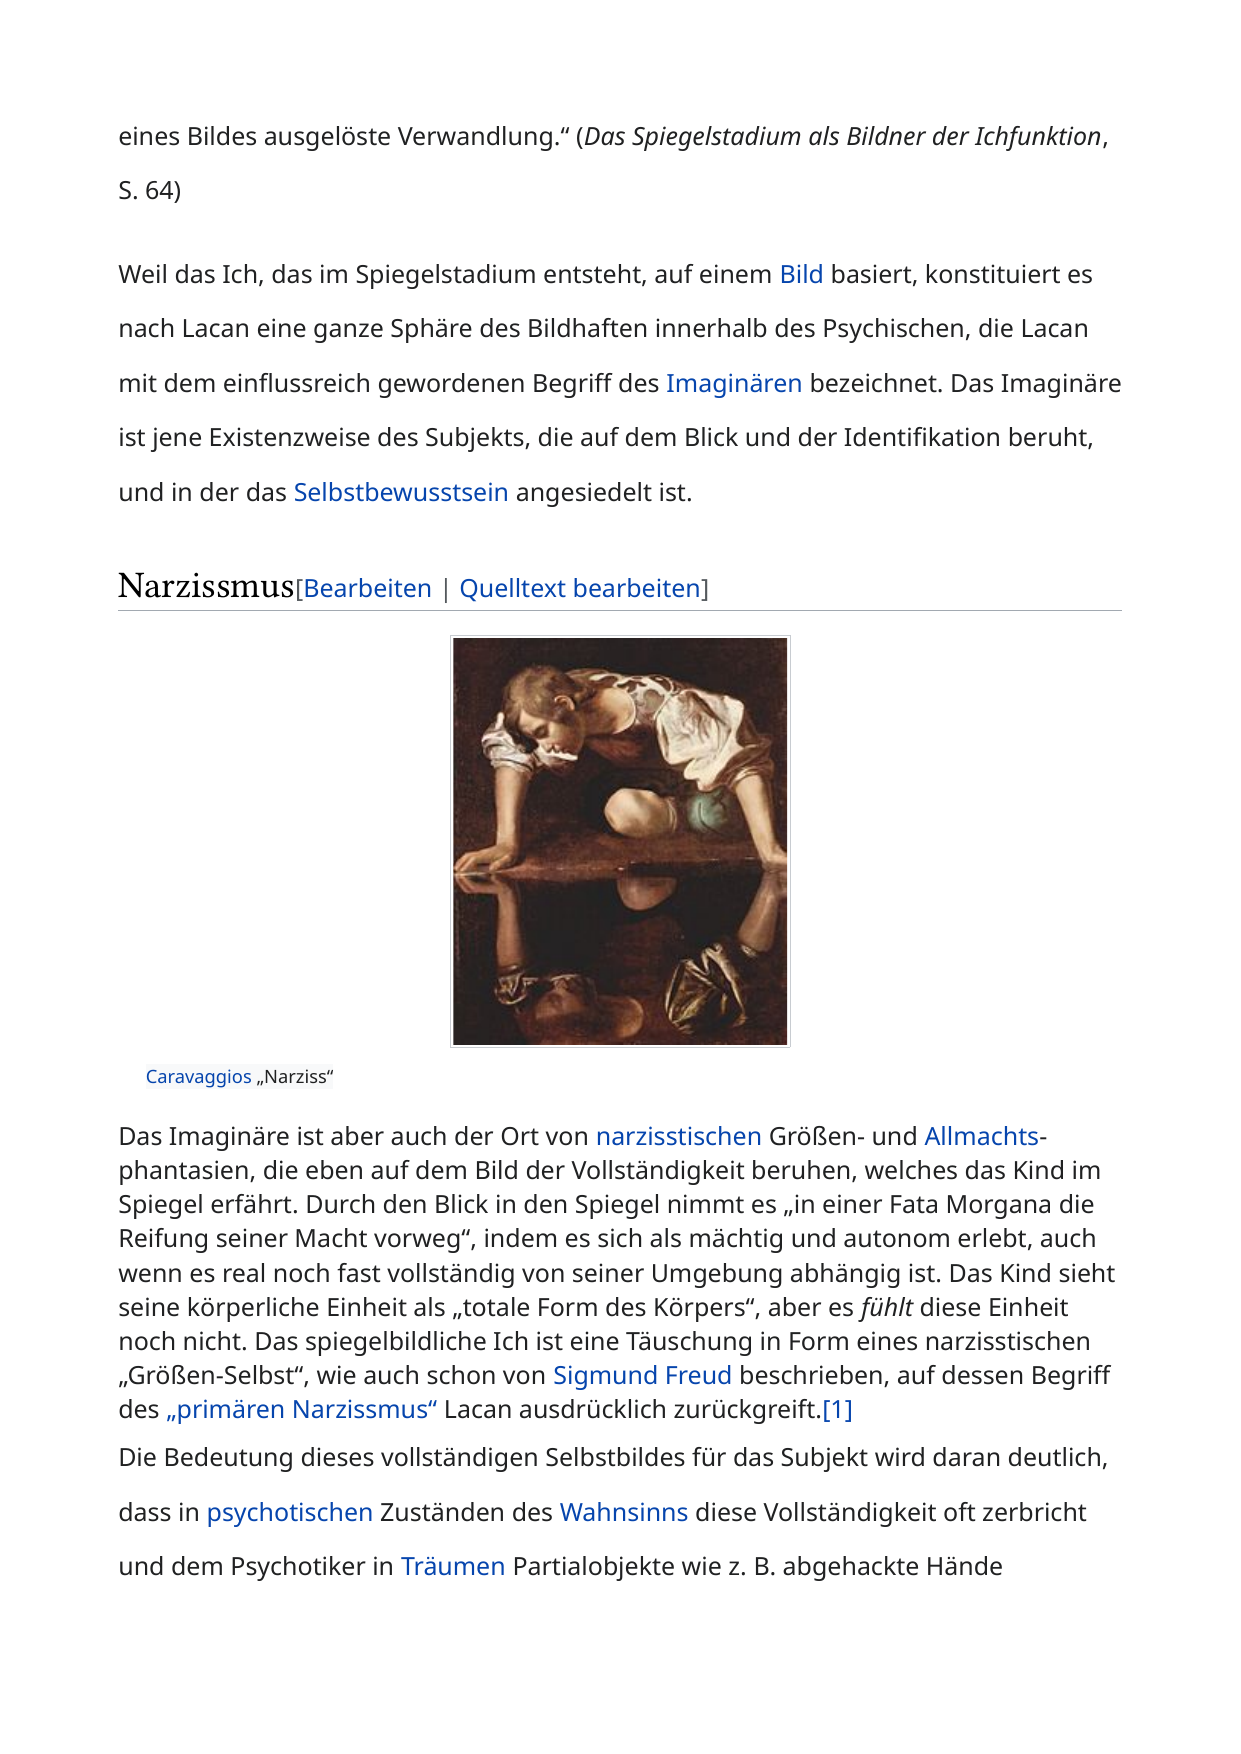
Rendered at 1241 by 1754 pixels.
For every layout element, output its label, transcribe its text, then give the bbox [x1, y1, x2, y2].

text Weil das Ich, das im Spiegelstadium entsteht, auf einem Bild basiert, konstituiert es nach Lacan eine ganze Sphäre des Bildhaften innerhalb des Psychischen, die Lacan mit dem einflussreich gewordenen Begriff des Imaginären bezeichnet. Das Imaginäre ist jene Existenzweise des Subjekts, die auf dem Blick und der Identifikation beruht, und in der das Selbstbewusstsein angesiedelt ist. [118, 257, 1122, 508]
text Caravaggios „Narziss“ [123, 1064, 1122, 1089]
list eines Bildes ausgelöste Verwandlung.“ (Das Spiegelstadium als Bildner der Ichfunktion, S. 64) [118, 118, 1122, 207]
subtitle Narzissmus[Bearbeiten | Quelltext bearbeiten] [118, 564, 1122, 610]
picture [453, 638, 788, 1045]
text Das Imaginäre ist aber auch der Ort von narzisstischen Größen- und Allmachts­phantasien, die eben auf dem Bild der Vollständigkeit beruhen, welches das Kind im Spiegel erfährt. Durch den Blick in den Spiegel nimmt es „in einer Fata Morgana die Reifung seiner Macht vorweg“, indem es sich als mächtig und autonom erlebt, auch wenn es real noch fast vollständig von seiner Umgebung abhängig ist. Das Kind sieht seine körperliche Einheit als „totale Form des Körpers“, aber es fühlt diese Einheit noch nicht. Das spiegelbildliche Ich ist eine Täuschung in Form eines narzisstischen „Größen-Selbst“, wie auch schon von Sigmund Freud beschrieben, auf dessen Begriff des „primären Narzissmus“ Lacan ausdrücklich zurückgreift.[1] [118, 1119, 1122, 1426]
text Die Bedeutung dieses vollständigen Selbstbildes für das Subjekt wird daran deutlich, dass in psychotischen Zuständen des Wahnsinns diese Vollständigkeit oft zerbricht und dem Psychotiker in Träumen Partialobjekte wie z. B. abgehackte Hände [118, 1440, 1122, 1583]
